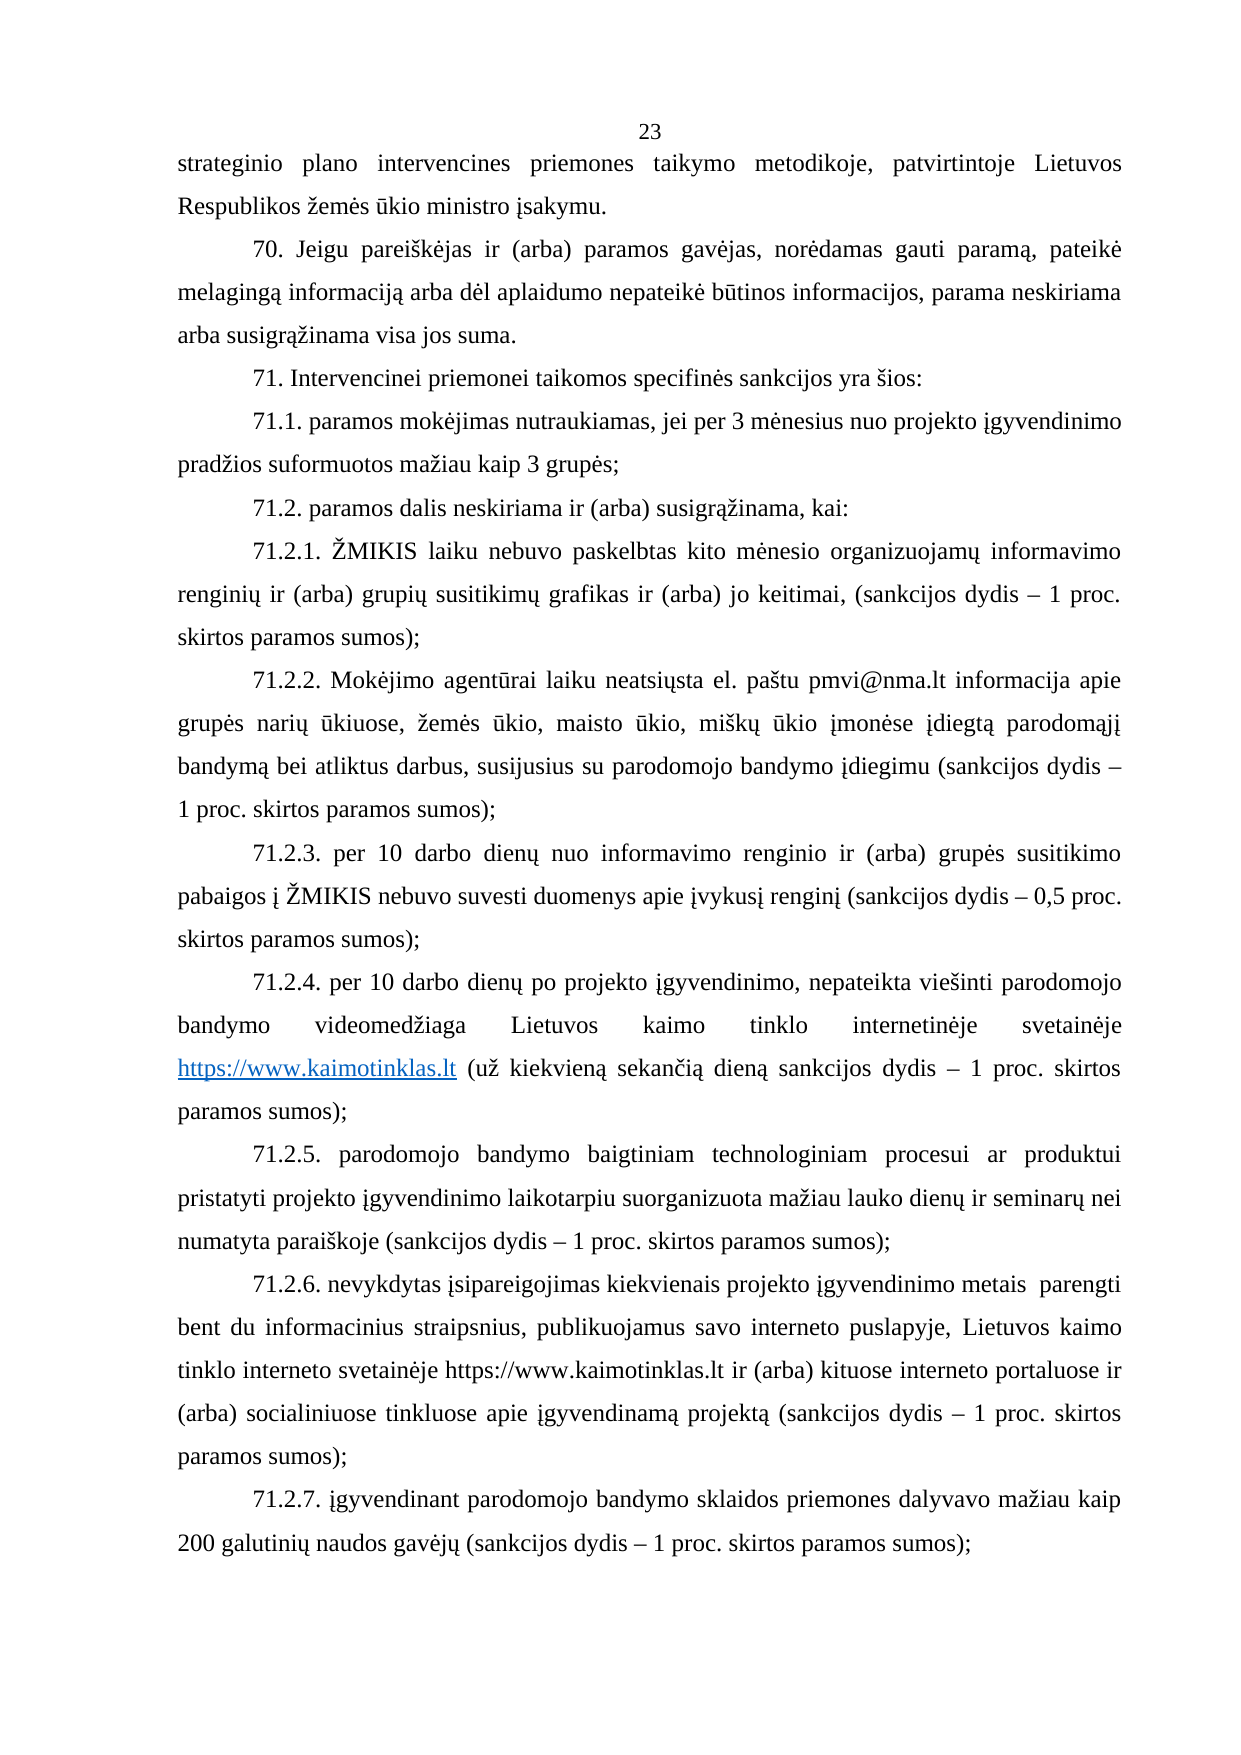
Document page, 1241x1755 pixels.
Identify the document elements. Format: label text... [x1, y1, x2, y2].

text 71.2.5. parodomojo bandymo baigtiniam technologiniam procesui ar produktui pristatyti projekto įgyvendinimo laikotarpiu suorganizuota mažiau lauko dienų ir seminarų nei numatyta paraiškoje (sankcijos dydis – 1 proc. skirtos paramos sumos); [177, 1139, 1122, 1254]
text 71.2.4. per 10 darbo dienų po projekto įgyvendinimo, nepateikta viešinti parodomojo bandymo videomedžiaga Lietuvos kaimo tinklo internetinėje svetainėje https://www.kaimotinklas.lt (už kiekvieną sekančią dieną sankcijos dydis – 1 proc. skirtos paramos sumos); [177, 967, 1122, 1125]
text 71.2.3. per 10 darbo dienų nuo informavimo renginio ir (arba) grupės susitikimo pabaigos į ŽMIKIS nebuvo suvesti duomenys apie įvykusį renginį (sankcijos dydis – 0,5 proc. skirtos paramos sumos); [177, 838, 1122, 953]
text 71.1. paramos mokėjimas nutraukiamas, jei per 3 mėnesius nuo projekto įgyvendinimo pradžios suformuotos mažiau kaip 3 grupės; [177, 406, 1122, 478]
text 71.2.2. Mokėjimo agentūrai laiku neatsiųsta el. paštu pmvi@nma.lt informacija apie grupės narių ūkiuose, žemės ūkio, maisto ūkio, miškų ūkio įmonėse įdiegtą parodomąjį bandymą bei atliktus darbus, susijusius su parodomojo bandymo įdiegimu (sankcijos dydis – 1 proc. skirtos paramos sumos); [177, 665, 1122, 823]
text strateginio plano intervencines priemones taikymo metodikoje, patvirtintoje Lietuvos Respublikos žemės ūkio ministro įsakymu. [177, 148, 1122, 219]
text 71. Intervencinei priemonei taikomos specifinės sankcijos yra šios: [177, 363, 1122, 392]
text 71.2.6. nevykdytas įsipareigojimas kiekvienais projekto įgyvendinimo metais parengti bent du informacinius straipsnius, publikuojamus savo interneto puslapyje, Lietuvos kaimo tinklo interneto svetainėje https://www.kaimotinklas.lt ir (arba) kituose interneto portaluose ir (arba) socialiniuose tinkluose apie įgyvendinamą projektą (sankcijos dydis – 1 proc. skirtos paramos sumos); [177, 1269, 1122, 1470]
text 71.2. paramos dalis neskiriama ir (arba) susigrąžinama, kai: [177, 493, 1122, 521]
text 70. Jeigu pareiškėjas ir (arba) paramos gavėjas, norėdamas gauti paramą, pateikė melagingą informaciją arba dėl aplaidumo nepateikė būtinos informacijos, parama neskiriama arba susigrąžinama visa jos suma. [177, 234, 1122, 349]
text 71.2.1. ŽMIKIS laiku nebuvo paskelbtas kito mėnesio organizuojamų informavimo renginių ir (arba) grupių susitikimų grafikas ir (arba) jo keitimai, (sankcijos dydis – 1 proc. skirtos paramos sumos); [177, 536, 1122, 651]
text 71.2.7. įgyvendinant parodomojo bandymo sklaidos priemones dalyvavo mažiau kaip 200 galutinių naudos gavėjų (sankcijos dydis – 1 proc. skirtos paramos sumos); [177, 1484, 1122, 1556]
